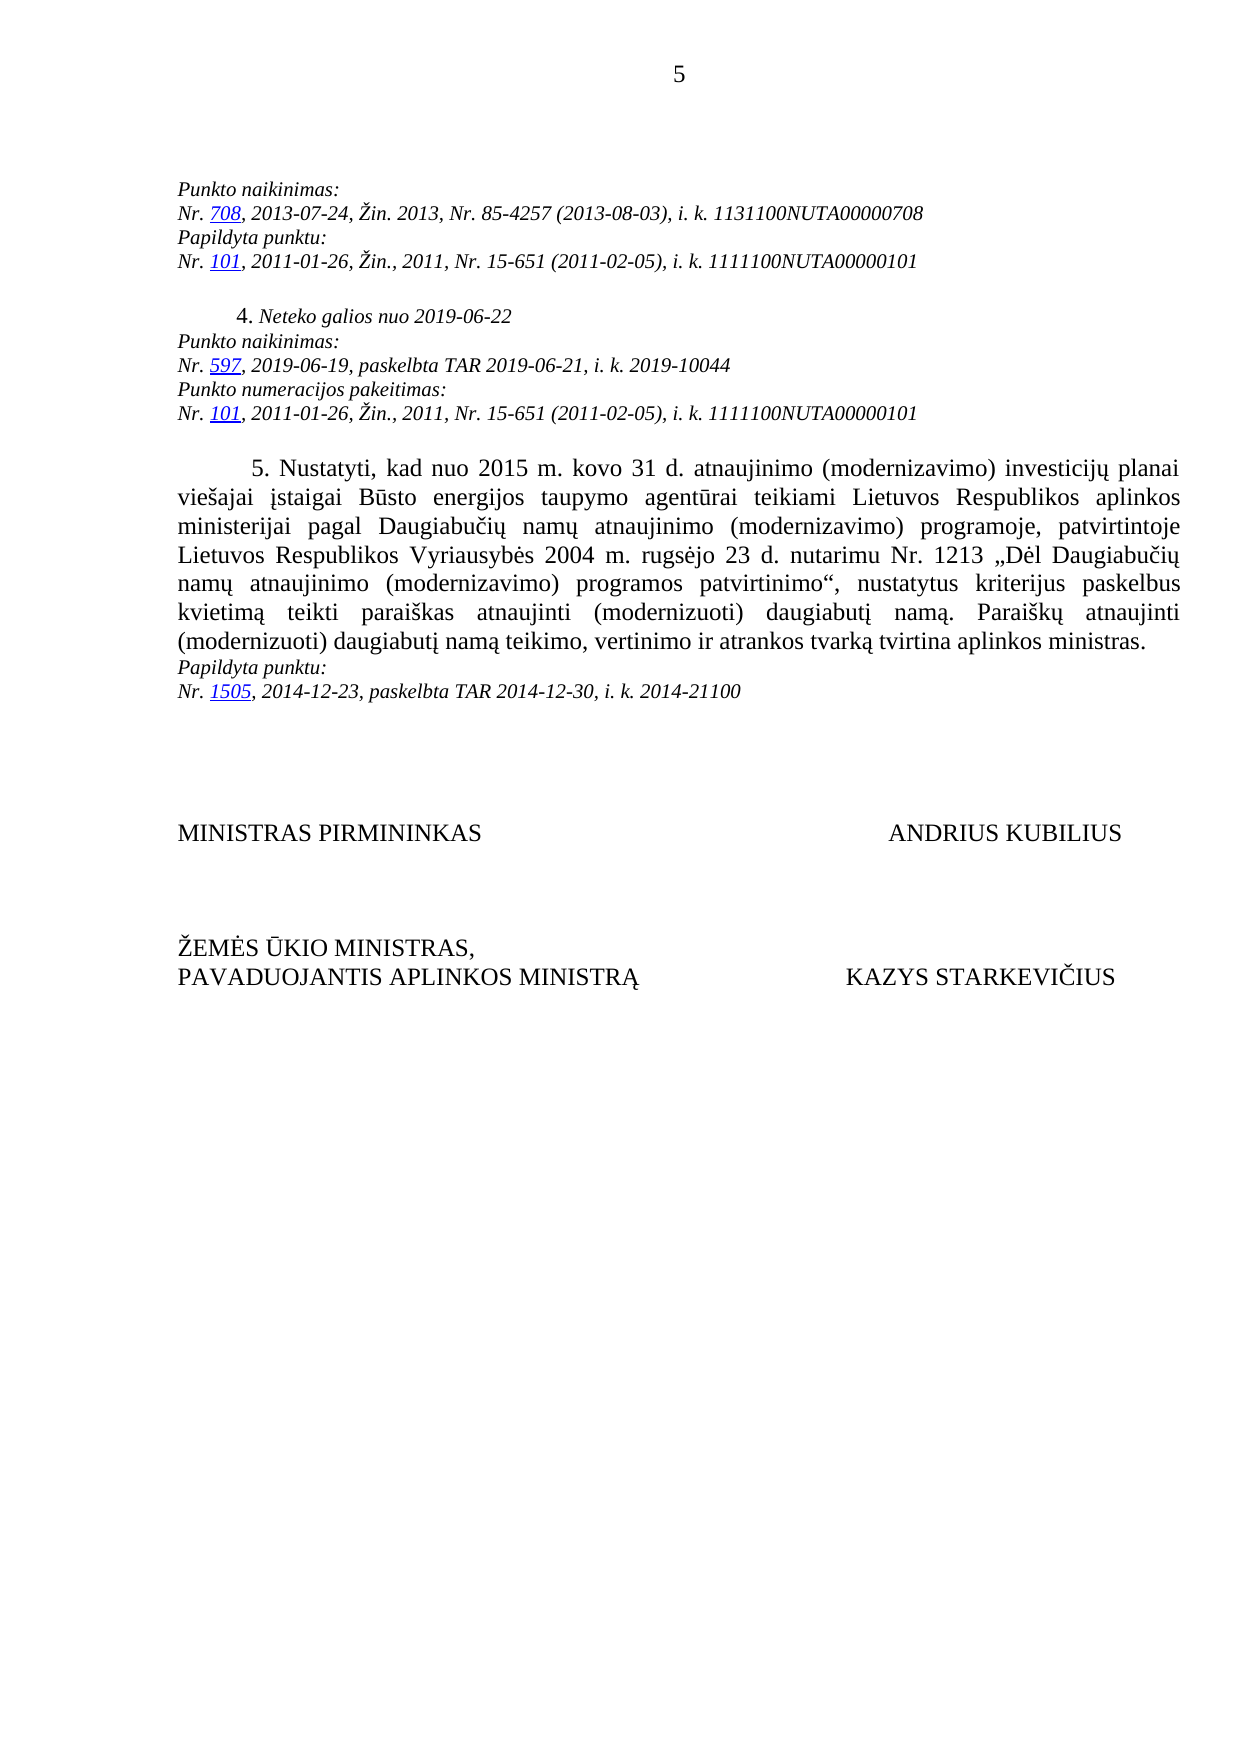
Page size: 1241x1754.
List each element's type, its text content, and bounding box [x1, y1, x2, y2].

text Punkto numeracijos pakeitimas: [177, 377, 1181, 401]
text ŽEMĖS ŪKIO MINISTRAS, [177, 933, 1181, 962]
text Punkto naikinimas: [177, 328, 1181, 353]
text Nr. 708, 2013-07-24, Žin. 2013, Nr. 85-4257 (2013-08-03), i. k. 1131100NUTA00000708 [177, 201, 1181, 225]
text Nr. 101, 2011-01-26, Žin., 2011, Nr. 15-651 (2011-02-05), i. k. 1111100NUTA00000101 [177, 249, 1181, 273]
text Papildyta punktu: [177, 225, 1181, 249]
text 4. Neteko galios nuo 2019-06-22 [177, 302, 1181, 328]
text Nr. 1505, 2014-12-23, paskelbta TAR 2014-12-30, i. k. 2014-21100 [177, 679, 1181, 703]
text Nr. 597, 2019-06-19, paskelbta TAR 2019-06-21, i. k. 2019-10044 [177, 353, 1181, 377]
text Punkto naikinimas: [177, 177, 1181, 201]
text MINISTRAS PIRMININKAS ANDRIUS KUBILIUS [177, 818, 1181, 847]
text Papildyta punktu: [177, 655, 1181, 679]
text Nr. 101, 2011-01-26, Žin., 2011, Nr. 15-651 (2011-02-05), i. k. 1111100NUTA00000101 [177, 401, 1181, 425]
text 5. Nustatyti, kad nuo 2015 m. kovo 31 d. atnaujinimo (modernizavimo) investicijų planai viešajai įstaigai Būsto energijos taupymo agentūrai teikiami Lietuvos Respublikos aplinkos ministerijai pagal Daugiabučių namų atnaujinimo (modernizavimo) programoje, patvirtintoje Lietuvos Respublikos Vyriausybės 2004 m. rugsėjo 23 d. nutarimu Nr. 1213 „Dėl Daugiabučių namų atnaujinimo (modernizavimo) programos patvirtinimo“, nustatytus kriterijus paskelbus kvietimą teikti paraiškas atnaujinti (modernizuoti) daugiabutį namą. Paraiškų atnaujinti (modernizuoti) daugiabutį namą teikimo, vertinimo ir atrankos tvarką tvirtina aplinkos ministras. [177, 453, 1181, 655]
text PAVADUOJANTIS APLINKOS MINISTRĄ KAZYS STARKEVIČIUS [177, 962, 1181, 990]
